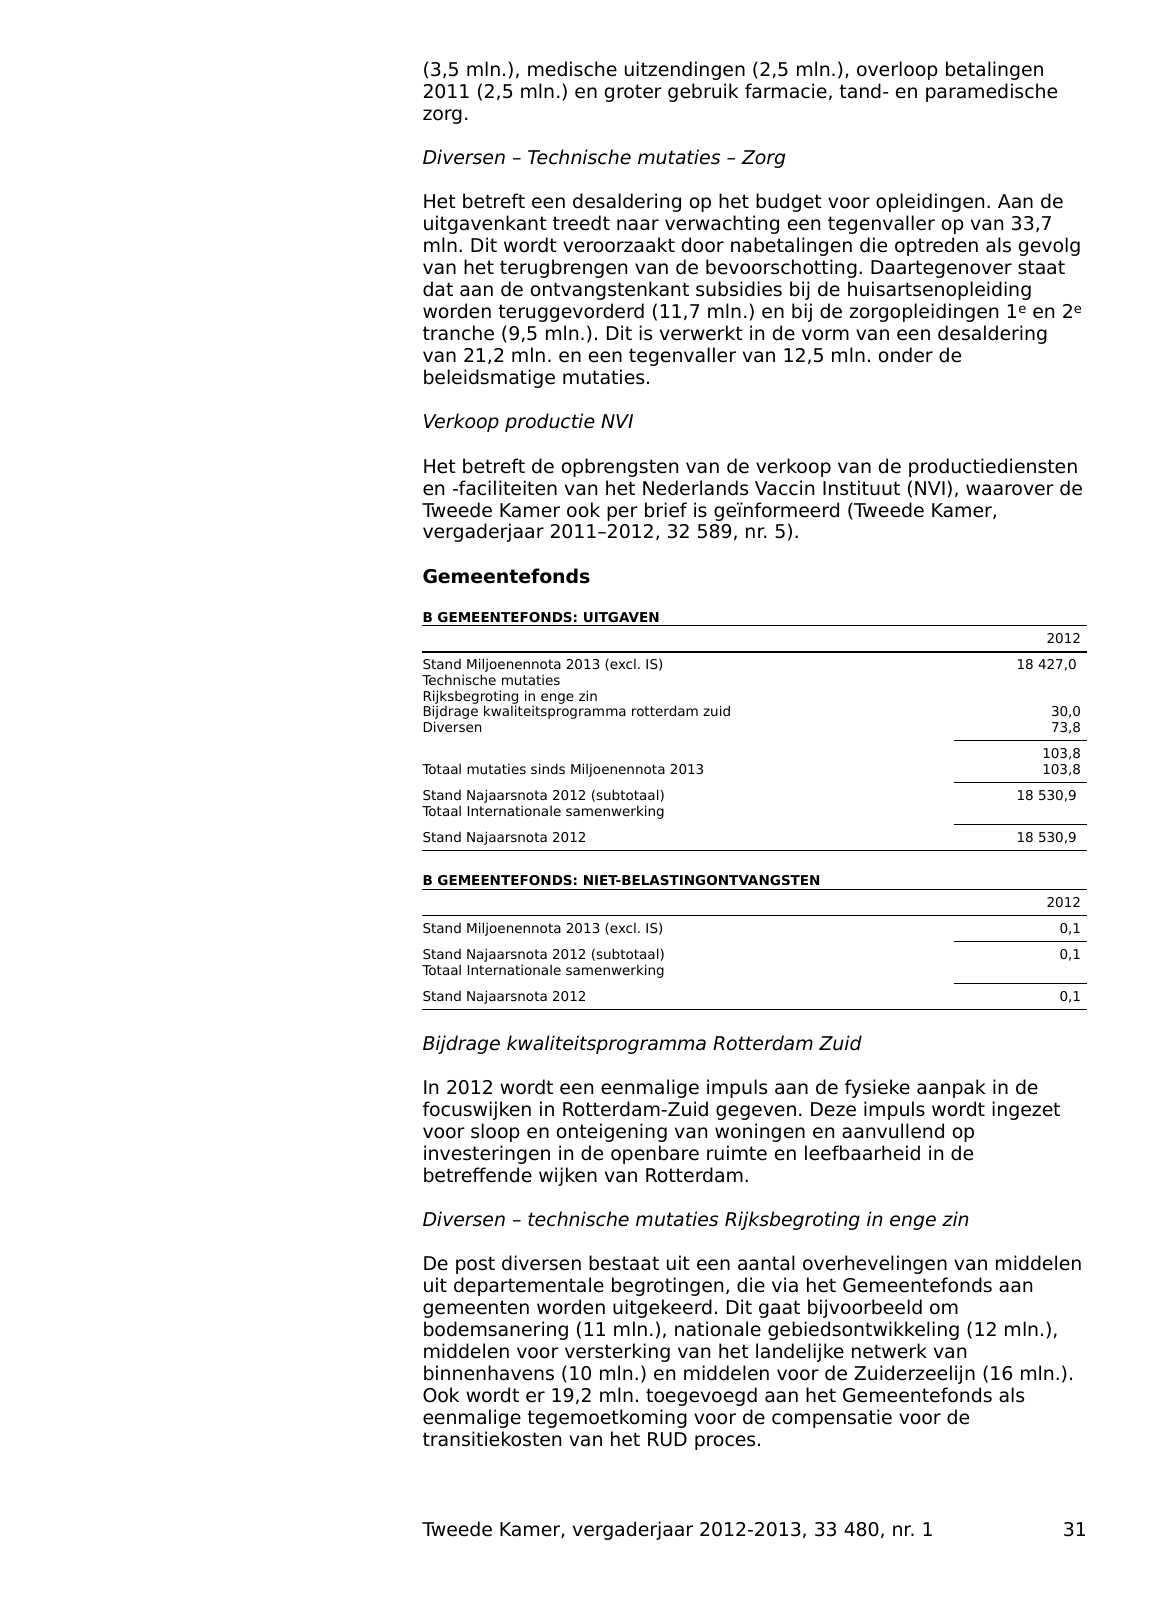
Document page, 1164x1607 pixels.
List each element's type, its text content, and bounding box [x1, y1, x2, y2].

table_cell 18 530,9 [954, 783, 1087, 804]
subtitle Diversen – Technische mutaties – Zorg [422, 147, 1087, 169]
subtitle Diversen – technische mutaties Rijksbegroting in enge zin [422, 1209, 1087, 1231]
table_cell 2012 [954, 890, 1087, 915]
table_header B GEMEENTEFONDS: NIET-BELASTINGONTVANGSTEN [422, 873, 1087, 889]
table_cell 18 427,0 [954, 653, 1087, 673]
table_cell [954, 689, 1087, 704]
table_cell [954, 804, 1087, 824]
table_cell 0,1 [954, 984, 1087, 1009]
table_cell [954, 673, 1087, 688]
table_cell Stand Najaarsnota 2012 (subtotaal) [422, 782, 954, 804]
text Het betreft de opbrengsten van de verkoop van de productiediensten en -faciliteiten van het Nederlands Vaccin Instituut (NVI), waarover de Tweede Kamer ook per brief is geïnformeerd (Tweede Kamer, vergaderjaar 2011–2012, 32 589, nr. 5). [422, 456, 1087, 543]
table_cell Bijdrage kwaliteitsprogramma rotterdam zuid [422, 704, 954, 720]
text (3,5 mln.), medische uitzendingen (2,5 mln.), overloop betalingen 2011 (2,5 mln.) en groter gebruik farmacie, tand- en paramedische zorg. [422, 59, 1087, 125]
table_cell 73,8 [954, 720, 1087, 740]
subtitle Gemeentefonds [422, 566, 1087, 588]
subtitle Bijdrage kwaliteitsprogramma Rotterdam Zuid [422, 1032, 1087, 1054]
table_cell Totaal mutaties sinds Miljoenennota 2013 [422, 762, 954, 782]
table_cell Stand Najaarsnota 2012 (subtotaal) [422, 941, 954, 963]
table_cell Rijksbegroting in enge zin [422, 689, 954, 704]
table_cell 18 530,9 [954, 825, 1087, 850]
table_cell Stand Miljoenennota 2013 (excl. IS) [422, 653, 954, 673]
table_cell 30,0 [954, 704, 1087, 720]
text De post diversen bestaat uit een aantal overhevelingen van middelen uit departementale begrotingen, die via het Gemeentefonds aan gemeenten worden uitgekeerd. Dit gaat bijvoorbeeld om bodemsanering (11 mln.), nationale gebiedsontwikkeling (12 mln.), middelen voor versterking van het landelijke netwerk van binnenhavens (10 mln.) en middelen voor de Zuiderzeelijn (16 mln.). Ook wordt er 19,2 mln. toegevoegd aan het Gemeentefonds als eenmalige tegemoetkoming voor de compensatie voor de transitiekosten van het RUD proces. [422, 1253, 1087, 1451]
table_cell 103,8 [954, 741, 1087, 762]
table_cell [422, 890, 954, 915]
table_cell 0,1 [954, 916, 1087, 941]
text Het betreft een desaldering op het budget voor opleidingen. Aan de uitgavenkant treedt naar verwachting een tegenvaller op van 33,7 mln. Dit wordt veroorzaakt door nabetalingen die optreden als gevolg van het terugbrengen van de bevoorschotting. Daartegenover staat dat aan de ontvangstenkant subsidies bij de huisartsenopleiding worden teruggevorderd (11,7 mln.) en bij de zorgopleidingen 1e en 2e tranche (9,5 mln.). Dit is verwerkt in de vorm van een desaldering van 21,2 mln. en een tegenvaller van 12,5 mln. onder de beleidsmatige mutaties. [422, 191, 1087, 389]
table_cell [954, 963, 1087, 983]
table_header B GEMEENTEFONDS: UITGAVEN [422, 610, 1087, 625]
table_cell Diversen [422, 720, 954, 740]
subtitle Verkoop productie NVI [422, 411, 1087, 433]
table_cell 2012 [954, 626, 1087, 651]
table_cell Stand Miljoenennota 2013 (excl. IS) [422, 916, 954, 941]
table_cell Stand Najaarsnota 2012 [422, 983, 954, 1009]
table_cell [422, 626, 954, 651]
table_cell 0,1 [954, 942, 1087, 963]
table_cell 103,8 [954, 762, 1087, 782]
table_cell [422, 740, 954, 762]
table_cell Totaal Internationale samenwerking [422, 963, 954, 983]
text In 2012 wordt een eenmalige impuls aan de fysieke aanpak in de focuswijken in Rotterdam-Zuid gegeven. Deze impuls wordt ingezet voor sloop en onteigening van woningen en aanvullend op investeringen in de openbare ruimte en leefbaarheid in de betreffende wijken van Rotterdam. [422, 1077, 1087, 1187]
table_cell Totaal Internationale samenwerking [422, 804, 954, 824]
table_cell Technische mutaties [422, 673, 954, 688]
table_cell Stand Najaarsnota 2012 [422, 824, 954, 850]
